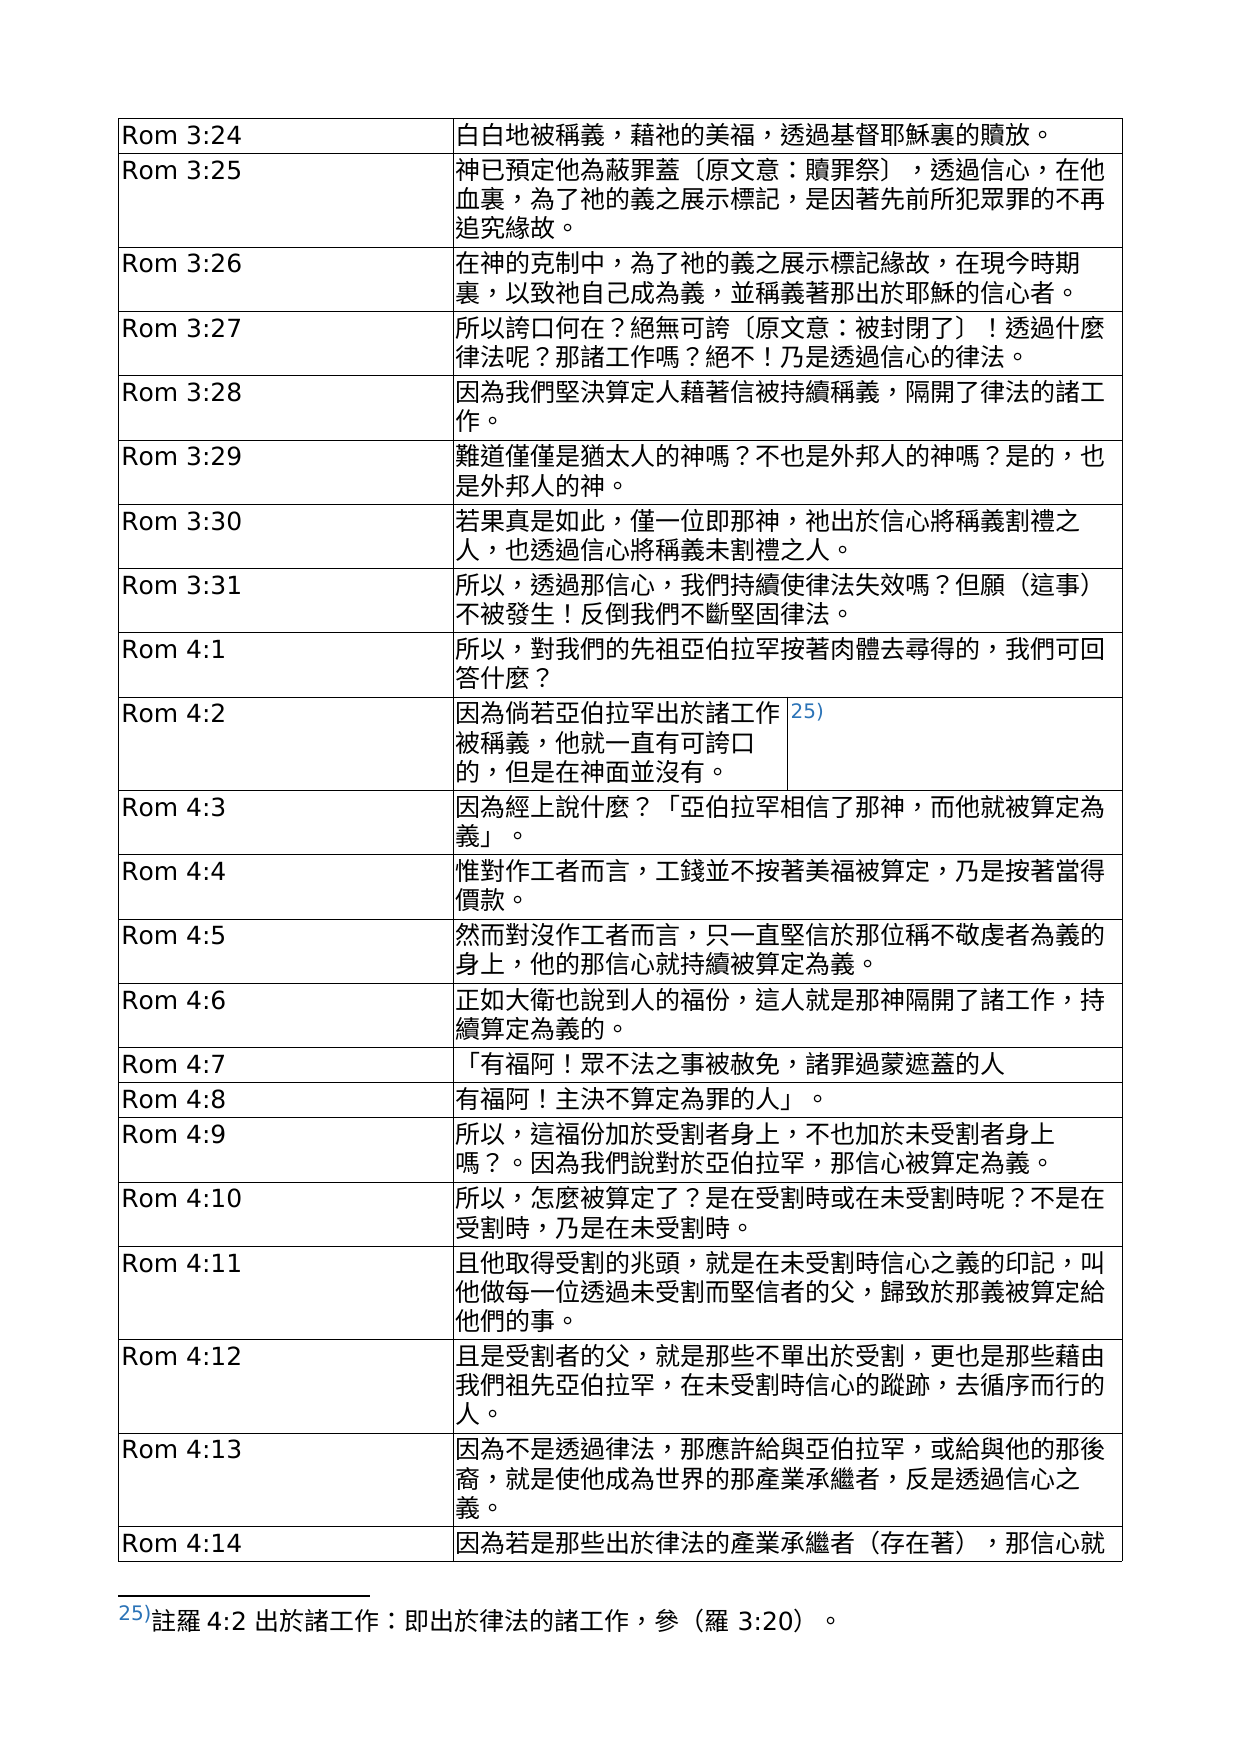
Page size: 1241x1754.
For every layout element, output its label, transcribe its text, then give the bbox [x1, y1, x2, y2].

table_cell 然而對沒作工者而言，只一直堅信於那位稱不敬虔者為義的身上，他的那信心就持續被算定為義。 [454, 920, 1122, 983]
table_cell Rom 4:1 [119, 633, 453, 697]
table_cell 且是受割者的父，就是那些不單出於受割，更也是那些藉由我們祖先亞伯拉罕，在未受割時信心的蹤跡，去循序而行的人。 [454, 1340, 1122, 1433]
table_cell Rom 3:27 [119, 312, 453, 375]
table_cell 因為我們堅決算定人藉著信被持續稱義，隔開了律法的諸工作。 [454, 376, 1122, 439]
table_cell 所以，透過那信心，我們持續使律法失效嗎？但願（這事）不被發生！反倒我們不斷堅固律法。 [454, 569, 1122, 632]
table_cell Rom 4:5 [119, 920, 453, 983]
table_cell [788, 698, 1122, 790]
table_cell Rom 4:6 [119, 984, 453, 1047]
table_cell Rom 4:4 [119, 855, 453, 918]
table_cell 惟對作工者而言，工錢並不按著美福被算定，乃是按著當得價款。 [454, 855, 1122, 918]
table_cell 所以，這福份加於受割者身上，不也加於未受割者身上嗎？。因為我們說對於亞伯拉罕，那信心被算定為義。 [454, 1118, 1122, 1182]
table_cell Rom 3:28 [119, 376, 453, 439]
table_cell Rom 4:13 [119, 1434, 453, 1526]
table_cell 且他取得受割的兆頭，就是在未受割時信心之義的印記，叫他做每一位透過未受割而堅信者的父，歸致於那義被算定給他們的事。 [454, 1247, 1122, 1339]
table_cell 在神的克制中，為了祂的義之展示標記緣故，在現今時期裏，以致祂自己成為義，並稱義著那出於耶穌的信心者。 [454, 248, 1122, 311]
table_cell 正如大衛也說到人的福份，這人就是那神隔開了諸工作，持續算定為義的。 [454, 984, 1122, 1047]
table_cell 所以，怎麼被算定了？是在受割時或在未受割時呢？不是在受割時，乃是在未受割時。 [454, 1183, 1122, 1246]
table_cell Rom 4:2 [119, 698, 453, 790]
table_cell 因為不是透過律法，那應許給與亞伯拉罕，或給與他的那後裔，就是使他成為世界的那產業承繼者，反是透過信心之義。 [454, 1434, 1122, 1526]
table_cell Rom 4:10 [119, 1183, 453, 1246]
table_cell Rom 4:3 [119, 791, 453, 854]
table_cell 因為經上說什麼？「亞伯拉罕相信了那神，而他就被算定為義」。 [454, 791, 1122, 854]
table_cell Rom 3:26 [119, 248, 453, 311]
table_cell Rom 3:30 [119, 505, 453, 568]
table_cell 難道僅僅是猶太人的神嗎？不也是外邦人的神嗎？是的，也是外邦人的神。 [454, 441, 1122, 504]
table_cell Rom 4:9 [119, 1118, 453, 1182]
table_cell 神已預定他為蔽罪蓋〔原文意：贖罪祭〕，透過信心，在他血裏，為了祂的義之展示標記，是因著先前所犯眾罪的不再追究緣故。 [454, 154, 1122, 247]
table_cell 所以誇口何在？絕無可誇〔原文意：被封閉了〕！透過什麼律法呢？那諸工作嗎？絕不！乃是透過信心的律法。 [454, 312, 1122, 375]
table_cell 因為若是那些出於律法的產業承繼者（存在著），那信心就 [454, 1527, 1122, 1561]
table_cell 所以，對我們的先祖亞伯拉罕按著肉體去尋得的，我們可回答什麼？ [454, 633, 1122, 697]
table_cell Rom 3:31 [119, 569, 453, 632]
table_cell 白白地被稱義，藉祂的美福，透過基督耶穌裏的贖放。 [454, 119, 1122, 153]
table_cell 因為倘若亞伯拉罕出於諸工作被稱義，他就一直有可誇口的，但是在神面並沒有。 [454, 698, 787, 790]
table_cell 若果真是如此，僅一位即那神，祂出於信心將稱義割禮之人，也透過信心將稱義未割禮之人。 [454, 505, 1122, 568]
table_cell 有福阿！主決不算定為罪的人」。 [454, 1083, 1122, 1117]
table_cell 「有福阿！眾不法之事被赦免，諸罪過蒙遮蓋的人 [454, 1048, 1122, 1082]
table_cell Rom 4:8 [119, 1083, 453, 1117]
table_cell Rom 3:25 [119, 154, 453, 247]
table_cell Rom 4:7 [119, 1048, 453, 1082]
table_cell Rom 4:12 [119, 1340, 453, 1433]
table_cell Rom 4:14 [119, 1527, 453, 1561]
table_cell Rom 3:29 [119, 441, 453, 504]
table_cell Rom 4:11 [119, 1247, 453, 1339]
table_cell Rom 3:24 [119, 119, 453, 153]
